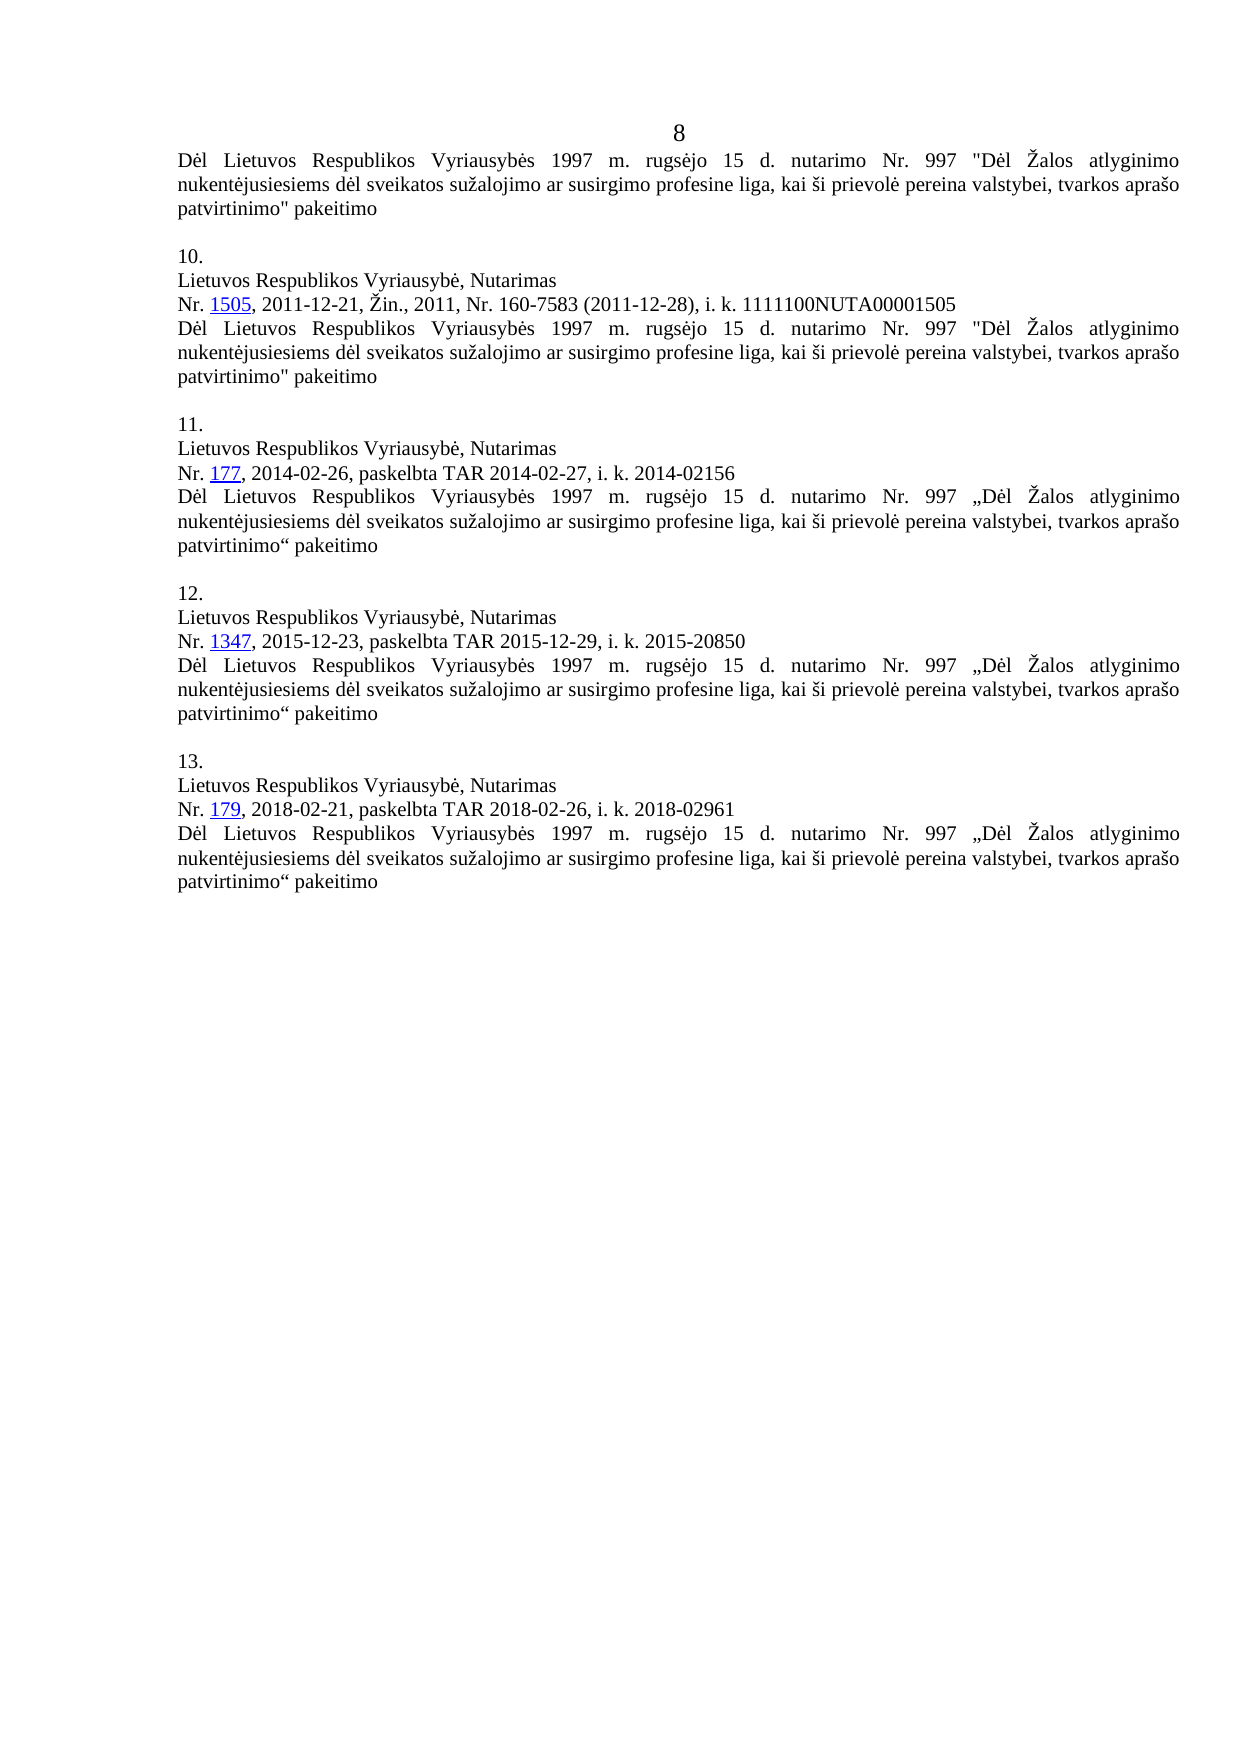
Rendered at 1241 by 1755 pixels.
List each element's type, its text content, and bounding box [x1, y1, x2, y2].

text Nr. 177, 2014-02-26, paskelbta TAR 2014-02-27, i. k. 2014-02156 [177, 460, 1181, 484]
text 11. [177, 412, 1181, 436]
text Nr. 1505, 2011-12-21, Žin., 2011, Nr. 160-7583 (2011-12-28), i. k. 1111100NUTA00001505 [177, 292, 1181, 316]
text Dėl Lietuvos Respublikos Vyriausybės 1997 m. rugsėjo 15 d. nutarimo Nr. 997 „Dėl Žalos atlyginimo nukentėjusiesiems dėl sveikatos sužalojimo ar susirgimo profesine liga, kai ši prievolė pereina valstybei, tvarkos aprašo patvirtinimo“ pakeitimo [177, 821, 1181, 893]
text Lietuvos Respublikos Vyriausybė, Nutarimas [177, 605, 1181, 629]
text Nr. 1347, 2015-12-23, paskelbta TAR 2015-12-29, i. k. 2015-20850 [177, 629, 1181, 653]
text 13. [177, 749, 1181, 773]
text Dėl Lietuvos Respublikos Vyriausybės 1997 m. rugsėjo 15 d. nutarimo Nr. 997 „Dėl Žalos atlyginimo nukentėjusiesiems dėl sveikatos sužalojimo ar susirgimo profesine liga, kai ši prievolė pereina valstybei, tvarkos aprašo patvirtinimo“ pakeitimo [177, 653, 1181, 725]
text Dėl Lietuvos Respublikos Vyriausybės 1997 m. rugsėjo 15 d. nutarimo Nr. 997 „Dėl Žalos atlyginimo nukentėjusiesiems dėl sveikatos sužalojimo ar susirgimo profesine liga, kai ši prievolė pereina valstybei, tvarkos aprašo patvirtinimo“ pakeitimo [177, 484, 1181, 557]
text 10. [177, 244, 1181, 268]
text Dėl Lietuvos Respublikos Vyriausybės 1997 m. rugsėjo 15 d. nutarimo Nr. 997 "Dėl Žalos atlyginimo nukentėjusiesiems dėl sveikatos sužalojimo ar susirgimo profesine liga, kai ši prievolė pereina valstybei, tvarkos aprašo patvirtinimo" pakeitimo [177, 316, 1181, 388]
text Lietuvos Respublikos Vyriausybė, Nutarimas [177, 436, 1181, 460]
text Dėl Lietuvos Respublikos Vyriausybės 1997 m. rugsėjo 15 d. nutarimo Nr. 997 "Dėl Žalos atlyginimo nukentėjusiesiems dėl sveikatos sužalojimo ar susirgimo profesine liga, kai ši prievolė pereina valstybei, tvarkos aprašo patvirtinimo" pakeitimo [177, 148, 1181, 220]
text Lietuvos Respublikos Vyriausybė, Nutarimas [177, 773, 1181, 797]
text 12. [177, 581, 1181, 605]
text Nr. 179, 2018-02-21, paskelbta TAR 2018-02-26, i. k. 2018-02961 [177, 797, 1181, 821]
text Lietuvos Respublikos Vyriausybė, Nutarimas [177, 268, 1181, 292]
